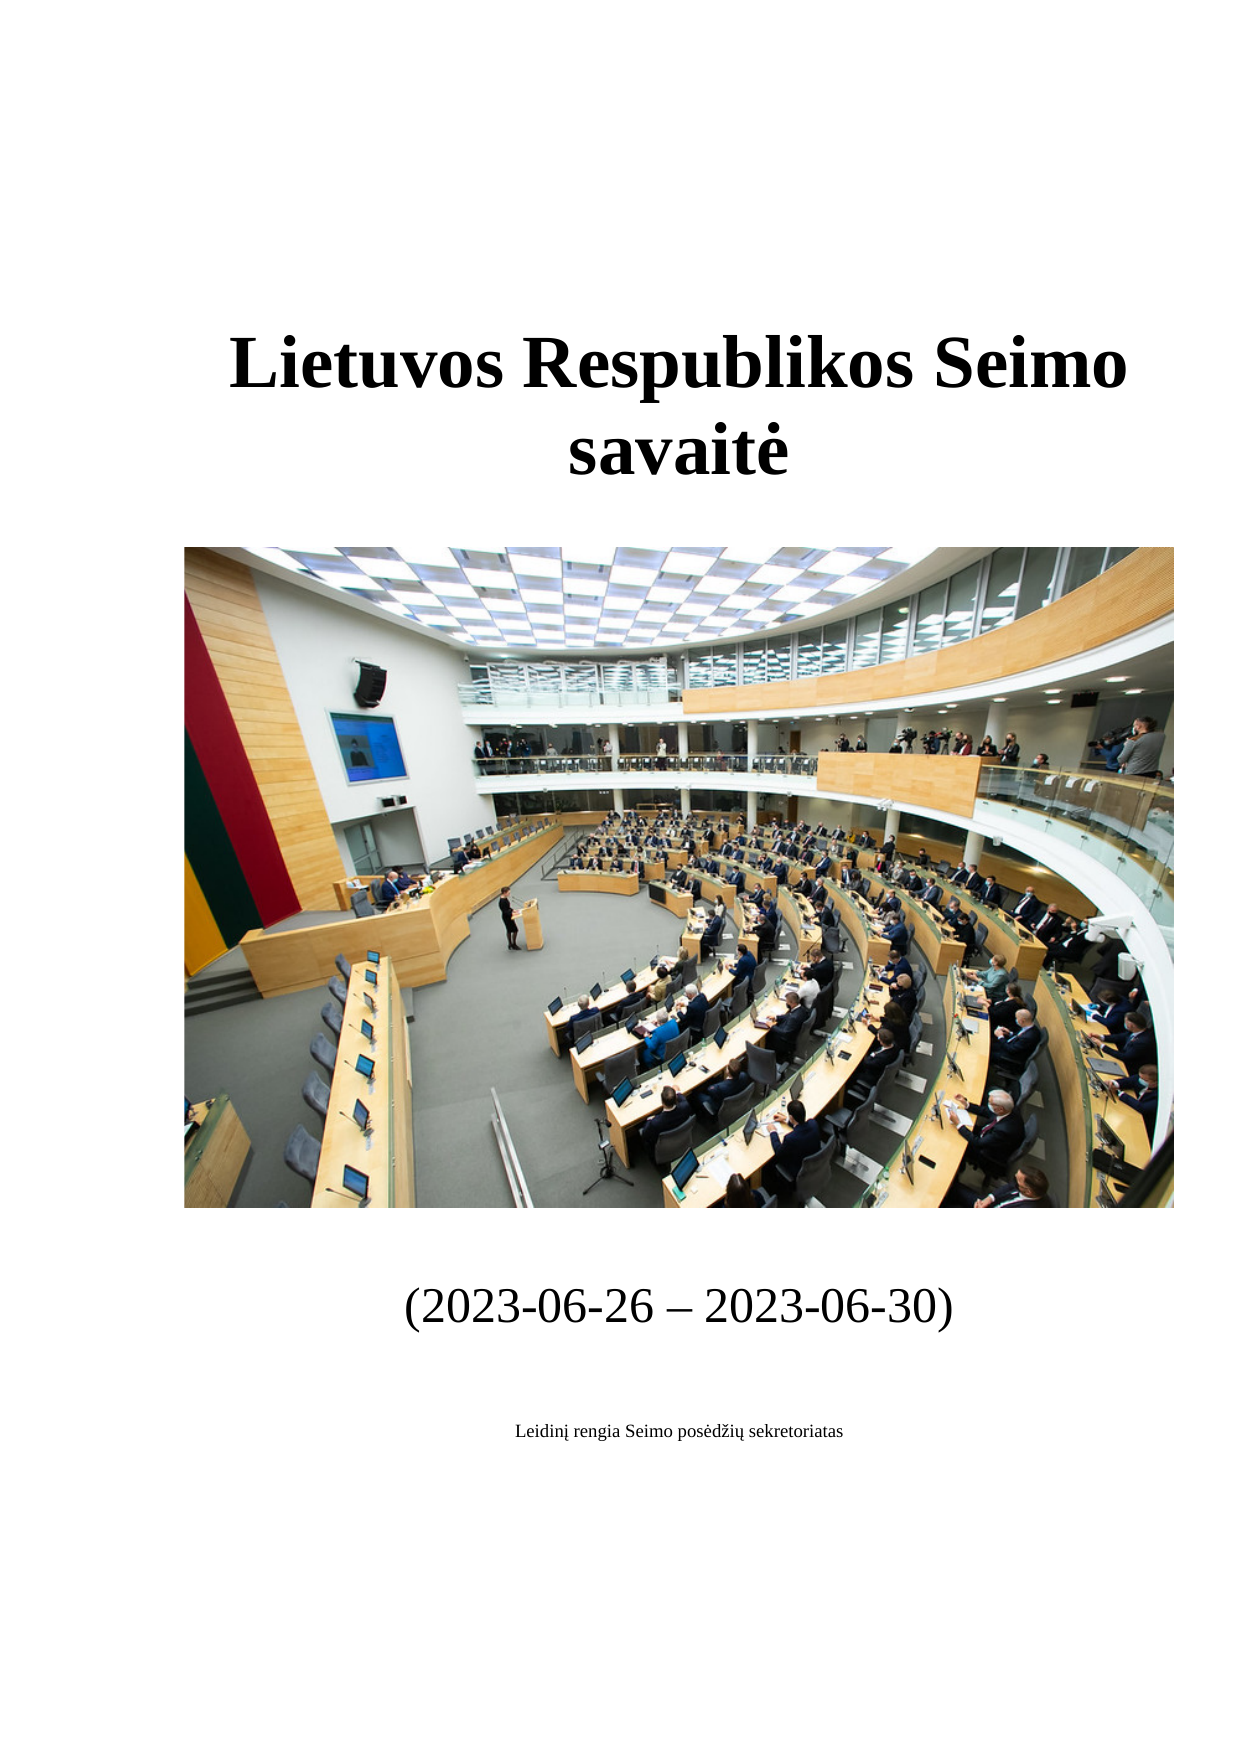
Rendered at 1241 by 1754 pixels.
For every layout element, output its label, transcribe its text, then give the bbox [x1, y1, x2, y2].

text (2023-06-26 – 2023-06-30) [177, 1276, 1181, 1333]
text Lietuvos Respublikos Seimo savaitė [177, 318, 1181, 490]
text Leidinį rengia Seimo posėdžių sekretoriatas [177, 1419, 1181, 1441]
